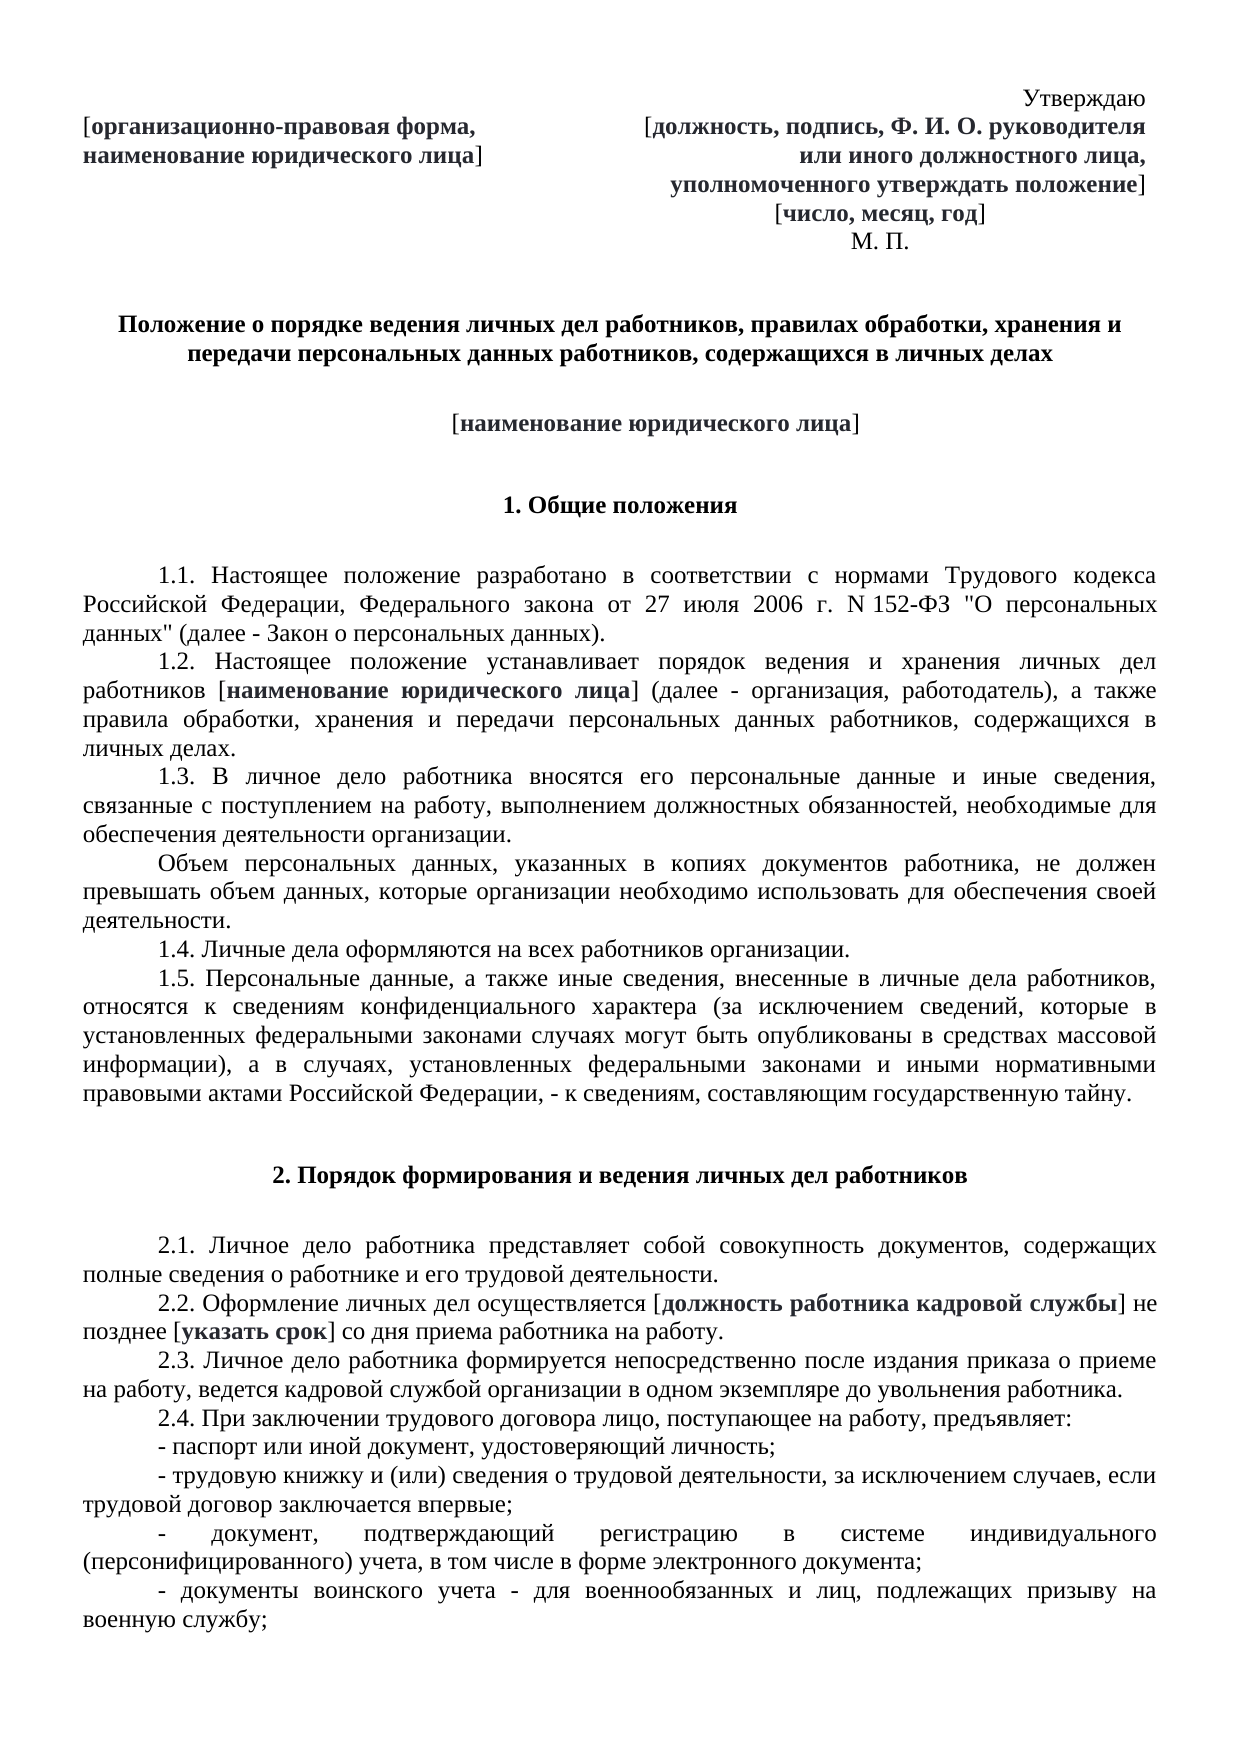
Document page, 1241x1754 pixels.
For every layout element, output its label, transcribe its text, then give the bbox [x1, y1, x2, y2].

subtitle 1. Общие положения [83, 490, 1157, 519]
text [наименование юридического лица] [83, 408, 1157, 436]
table_header [организационно-правовая форма, наименование юридического лица] [83, 83, 614, 255]
text 2.3. Личное дело работника формируется непосредственно после издания приказа о приеме на работу, ведется кадровой службой организации в одном экземпляре до увольнения работника. [83, 1345, 1157, 1403]
text 1.1. Настоящее положение разработано в соответствии с нормами Трудового кодекса Российской Федерации, Федерального закона от 27 июля 2006 г. N 152-ФЗ "О персональных данных" (далее - Закон о персональных данных). [83, 560, 1157, 646]
text 2.2. Оформление личных дел осуществляется [должность работника кадровой службы] не позднее [указать срок] со дня приема работника на работу. [83, 1288, 1157, 1345]
text - трудовую книжку и (или) сведения о трудовой деятельности, за исключением случаев, если трудовой договор заключается впервые; [83, 1460, 1157, 1518]
text 1.5. Персональные данные, а также иные сведения, внесенные в личные дела работников, относятся к сведениям конфиденциального характера (за исключением сведений, которые в установленных федеральными законами случаях могут быть опубликованы в средствах массовой информации), а в случаях, установленных федеральными законами и иными нормативными правовыми актами Российской Федерации, - к сведениям, составляющим государственную тайну. [83, 963, 1157, 1106]
text - документ, подтверждающий регистрацию в системе индивидуального (персонифицированного) учета, в том числе в форме электронного документа; [83, 1518, 1157, 1575]
subtitle 2. Порядок формирования и ведения личных дел работников [83, 1160, 1157, 1189]
text 2.4. При заключении трудового договора лицо, поступающее на работу, предъявляет: [83, 1403, 1157, 1431]
table_header Утверждаю [должность, подпись, Ф. И. О. руководителя или иного должностного лица, уполномоченного утверждать положение] [число, месяц, год] М. П. [614, 83, 1146, 255]
subtitle Положение о порядке ведения личных дел работников, правилах обработки, хранения и передачи персональных данных работников, содержащихся в личных делах [83, 309, 1157, 366]
text 2.1. Личное дело работника представляет собой совокупность документов, содержащих полные сведения о работнике и его трудовой деятельности. [83, 1230, 1157, 1288]
text - паспорт или иной документ, удостоверяющий личность; [83, 1431, 1157, 1460]
text 1.3. В личное дело работника вносятся его персональные данные и иные сведения, связанные с поступлением на работу, выполнением должностных обязанностей, необходимые для обеспечения деятельности организации. [83, 761, 1157, 848]
text 1.2. Настоящее положение устанавливает порядок ведения и хранения личных дел работников [наименование юридического лица] (далее - организация, работодатель), а также правила обработки, хранения и передачи персональных данных работников, содержащихся в личных делах. [83, 646, 1157, 761]
text Объем персональных данных, указанных в копиях документов работника, не должен превышать объем данных, которые организации необходимо использовать для обеспечения своей деятельности. [83, 848, 1157, 934]
text 1.4. Личные дела оформляются на всех работников организации. [83, 934, 1157, 963]
text - документы воинского учета - для военнообязанных и лиц, подлежащих призыву на военную службу; [83, 1575, 1157, 1633]
